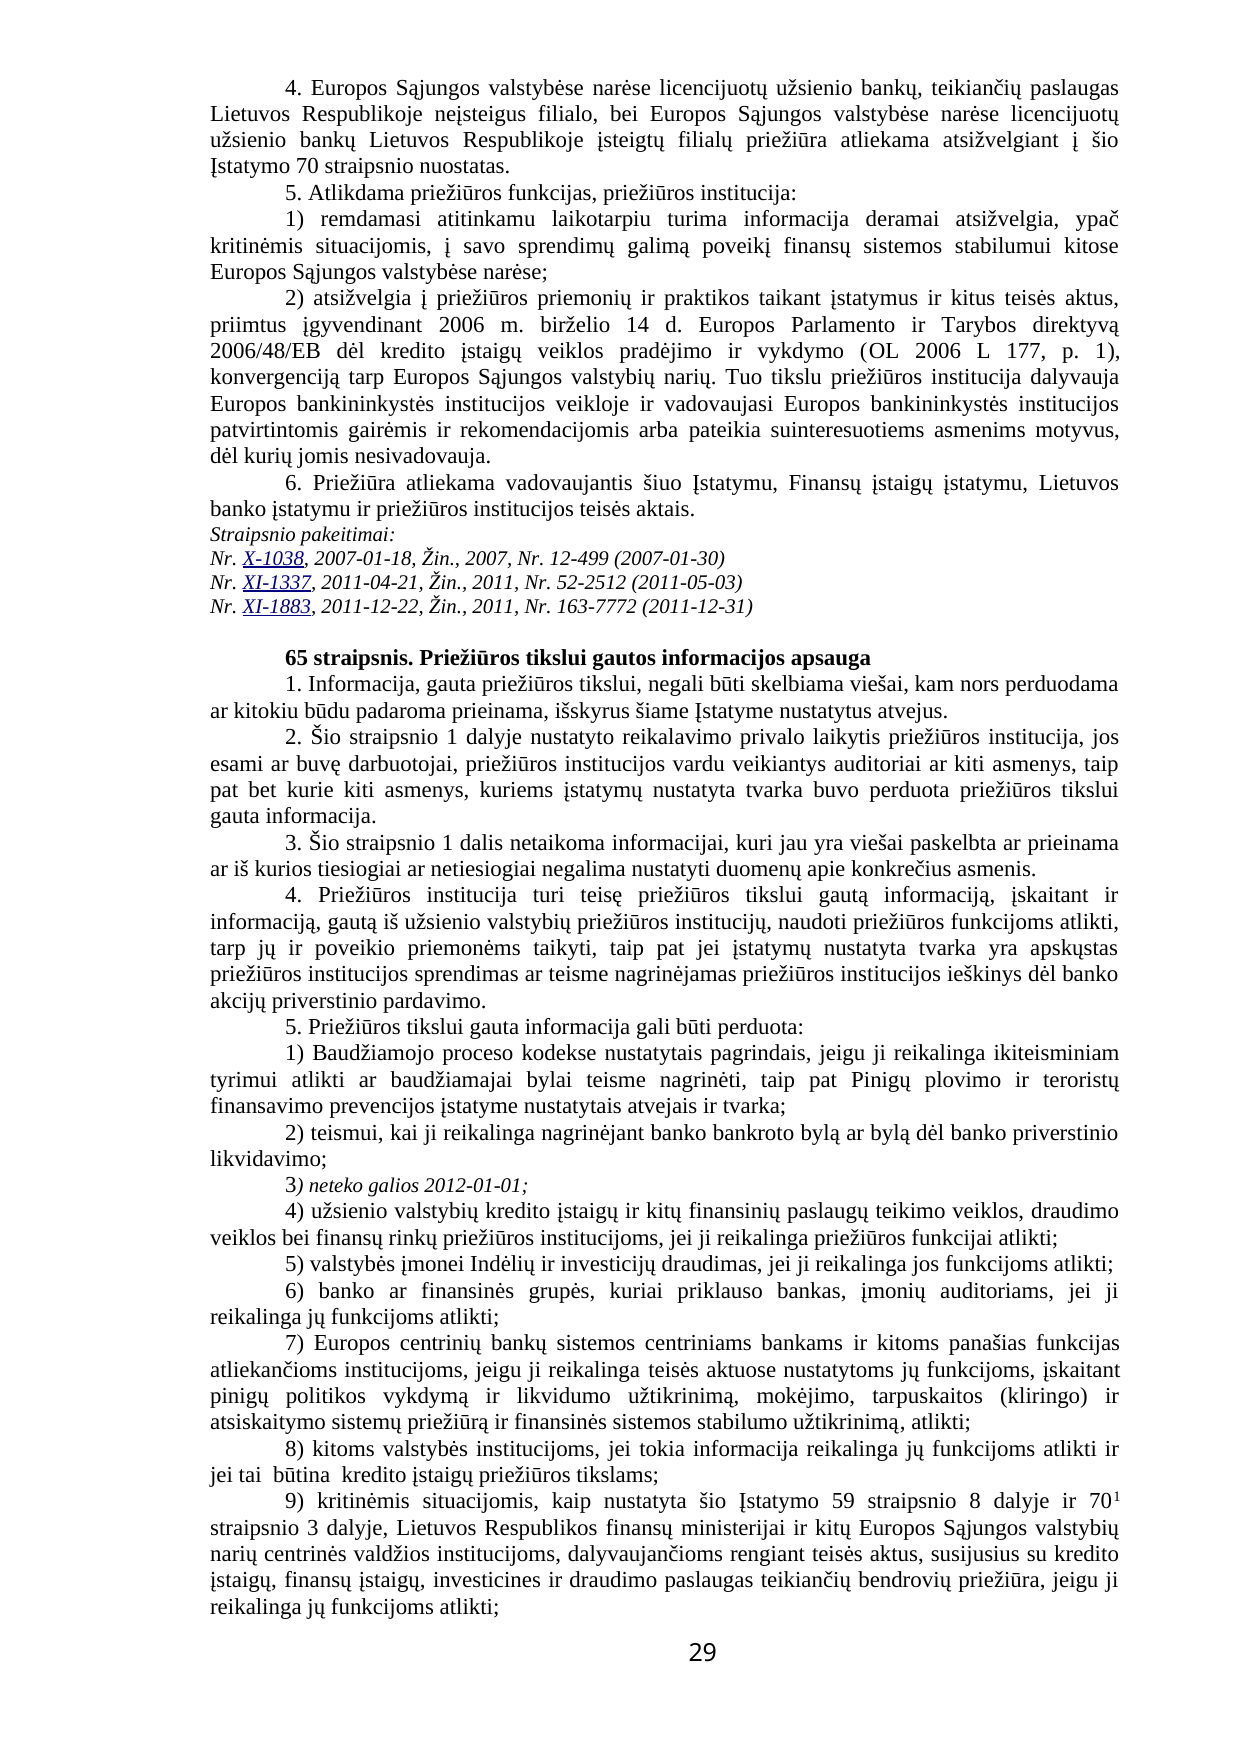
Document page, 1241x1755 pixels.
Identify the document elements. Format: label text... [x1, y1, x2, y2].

text 65 straipsnis. Priežiūros tikslui gautos informacijos apsauga [210, 644, 1120, 671]
text 4. Priežiūros institucija turi teisę priežiūros tikslui gautą informaciją, įskaitant ir informaciją, gautą iš užsienio valstybių priežiūros institucijų, naudoti priežiūros funkcijoms atlikti, tarp jų ir poveikio priemonėms taikyti, taip pat jei įstatymų nustatyta tvarka yra apskųstas priežiūros institucijos sprendimas ar teisme nagrinėjamas priežiūros institucijos ieškinys dėl banko akcijų priverstinio pardavimo. [210, 881, 1120, 1013]
text 1) Baudžiamojo proceso kodekse nustatytais pagrindais, jeigu ji reikalinga ikiteisminiam tyrimui atlikti ar baudžiamajai bylai teisme nagrinėti, taip pat Pinigų plovimo ir teroristų finansavimo prevencijos įstatyme nustatytais atvejais ir tvarka; [210, 1039, 1120, 1118]
text 5) valstybės įmonei Indėlių ir investicijų draudimas, jei ji reikalinga jos funkcijoms atlikti; [210, 1250, 1120, 1277]
text 4. Europos Sąjungos valstybėse narėse licencijuotų užsienio bankų, teikiančių paslaugas Lietuvos Respublikoje neįsteigus filialo, bei Europos Sąjungos valstybėse narėse licencijuotų užsienio bankų Lietuvos Respublikoje įsteigtų filialų priežiūra atliekama atsižvelgiant į šio Įstatymo 70 straipsnio nuostatas. [210, 73, 1120, 179]
text 2) teismui, kai ji reikalinga nagrinėjant banko bankroto bylą ar bylą dėl banko priverstinio likvidavimo; [210, 1118, 1120, 1171]
text Nr. XI-1883, 2011-12-22, Žin., 2011, Nr. 163-7772 (2011-12-31) [210, 594, 1120, 618]
text 6. Priežiūra atliekama vadovaujantis šiuo Įstatymu, Finansų įstaigų įstatymu, Lietuvos banko įstatymu ir priežiūros institucijos teisės aktais. [210, 469, 1120, 522]
text Nr. XI-1337, 2011-04-21, Žin., 2011, Nr. 52-2512 (2011-05-03) [210, 570, 1120, 594]
text 5. Atlikdama priežiūros funkcijas, priežiūros institucija: [210, 179, 1120, 205]
text 9) kritinėmis situacijomis, kaip nustatyta šio Įstatymo 59 straipsnio 8 dalyje ir 701 straipsnio 3 dalyje, Lietuvos Respublikos finansų ministerijai ir kitų Europos Sąjungos valstybių narių centrinės valdžios institucijoms, dalyvaujančioms rengiant teisės aktus, susijusius su kredito įstaigų, finansų įstaigų, investicines ir draudimo paslaugas teikiančių bendrovių priežiūra, jeigu ji reikalinga jų funkcijoms atlikti; [210, 1487, 1120, 1619]
text 2. Šio straipsnio 1 dalyje nustatyto reikalavimo privalo laikytis priežiūros institucija, jos esami ar buvę darbuotojai, priežiūros institucijos vardu veikiantys auditoriai ar kiti asmenys, taip pat bet kurie kiti asmenys, kuriems įstatymų nustatyta tvarka buvo perduota priežiūros tikslui gauta informacija. [210, 723, 1120, 829]
text Nr. X-1038, 2007-01-18, Žin., 2007, Nr. 12-499 (2007-01-30) [210, 546, 1120, 570]
text 2) atsižvelgia į priežiūros priemonių ir praktikos taikant įstatymus ir kitus teisės aktus, priimtus įgyvendinant 2006 m. birželio 14 d. Europos Parlamento ir Tarybos direktyvą 2006/48/EB dėl kredito įstaigų veiklos pradėjimo ir vykdymo (OL 2006 L 177, p. 1), konvergenciją tarp Europos Sąjungos valstybių narių. Tuo tikslu priežiūros institucija dalyvauja Europos bankininkystės institucijos veikloje ir vadovaujasi Europos bankininkystės institucijos patvirtintomis gairėmis ir rekomendacijomis arba pateikia suinteresuotiems asmenims motyvus, dėl kurių jomis nesivadovauja. [210, 284, 1120, 469]
text Straipsnio pakeitimai: [210, 522, 1120, 546]
text 7) Europos centrinių bankų sistemos centriniams bankams ir kitoms panašias funkcijas atliekančioms institucijoms, jeigu ji reikalinga teisės aktuose nustatytoms jų funkcijoms, įskaitant pinigų politikos vykdymą ir likvidumo užtikrinimą, mokėjimo, tarpuskaitos (kliringo) ir atsiskaitymo sistemų priežiūrą ir finansinės sistemos stabilumo užtikrinimą, atlikti; [210, 1329, 1120, 1435]
text 3) neteko galios 2012-01-01; [210, 1171, 1120, 1198]
text 1) remdamasi atitinkamu laikotarpiu turima informacija deramai atsižvelgia, ypač kritinėmis situacijomis, į savo sprendimų galimą poveikį finansų sistemos stabilumui kitose Europos Sąjungos valstybėse narėse; [210, 205, 1120, 284]
text 1. Informacija, gauta priežiūros tikslui, negali būti skelbiama viešai, kam nors perduodama ar kitokiu būdu padaroma prieinama, išskyrus šiame Įstatyme nustatytus atvejus. [210, 671, 1120, 723]
text 4) užsienio valstybių kredito įstaigų ir kitų finansinių paslaugų teikimo veiklos, draudimo veiklos bei finansų rinkų priežiūros institucijoms, jei ji reikalinga priežiūros funkcijai atlikti; [210, 1198, 1120, 1250]
text 6) banko ar finansinės grupės, kuriai priklauso bankas, įmonių auditoriams, jei ji reikalinga jų funkcijoms atlikti; [210, 1277, 1120, 1329]
text 3. Šio straipsnio 1 dalis netaikoma informacijai, kuri jau yra viešai paskelbta ar prieinama ar iš kurios tiesiogiai ar netiesiogiai negalima nustatyti duomenų apie konkrečius asmenis. [210, 829, 1120, 881]
text 5. Priežiūros tikslui gauta informacija gali būti perduota: [210, 1013, 1120, 1039]
text 8) kitoms valstybės institucijoms, jei tokia informacija reikalinga jų funkcijoms atlikti ir jei tai būtina kredito įstaigų priežiūros tikslams; [210, 1435, 1120, 1487]
